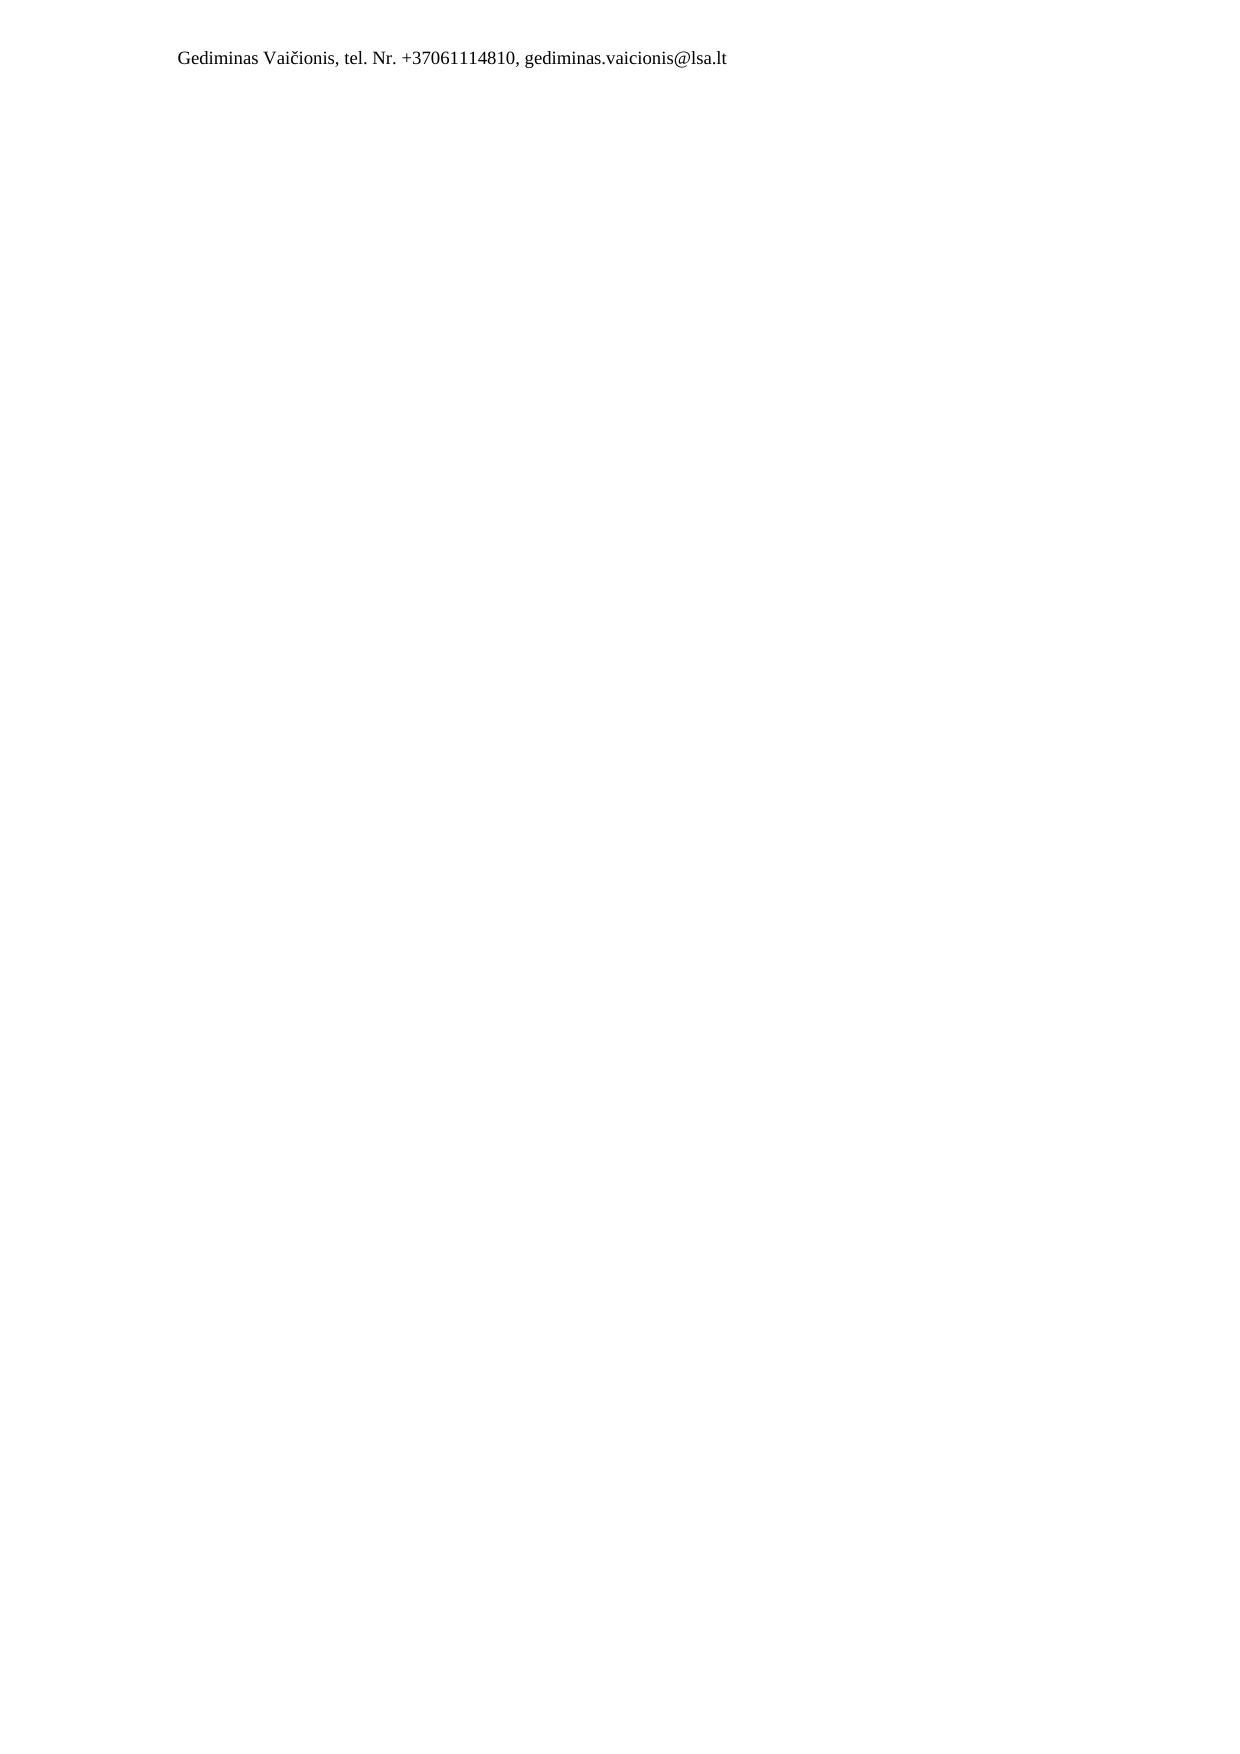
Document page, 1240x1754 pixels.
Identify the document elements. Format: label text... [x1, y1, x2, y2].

text Gediminas Vaičionis, tel. Nr. +37061114810, gediminas.vaicionis@lsa.lt [177, 47, 1152, 69]
